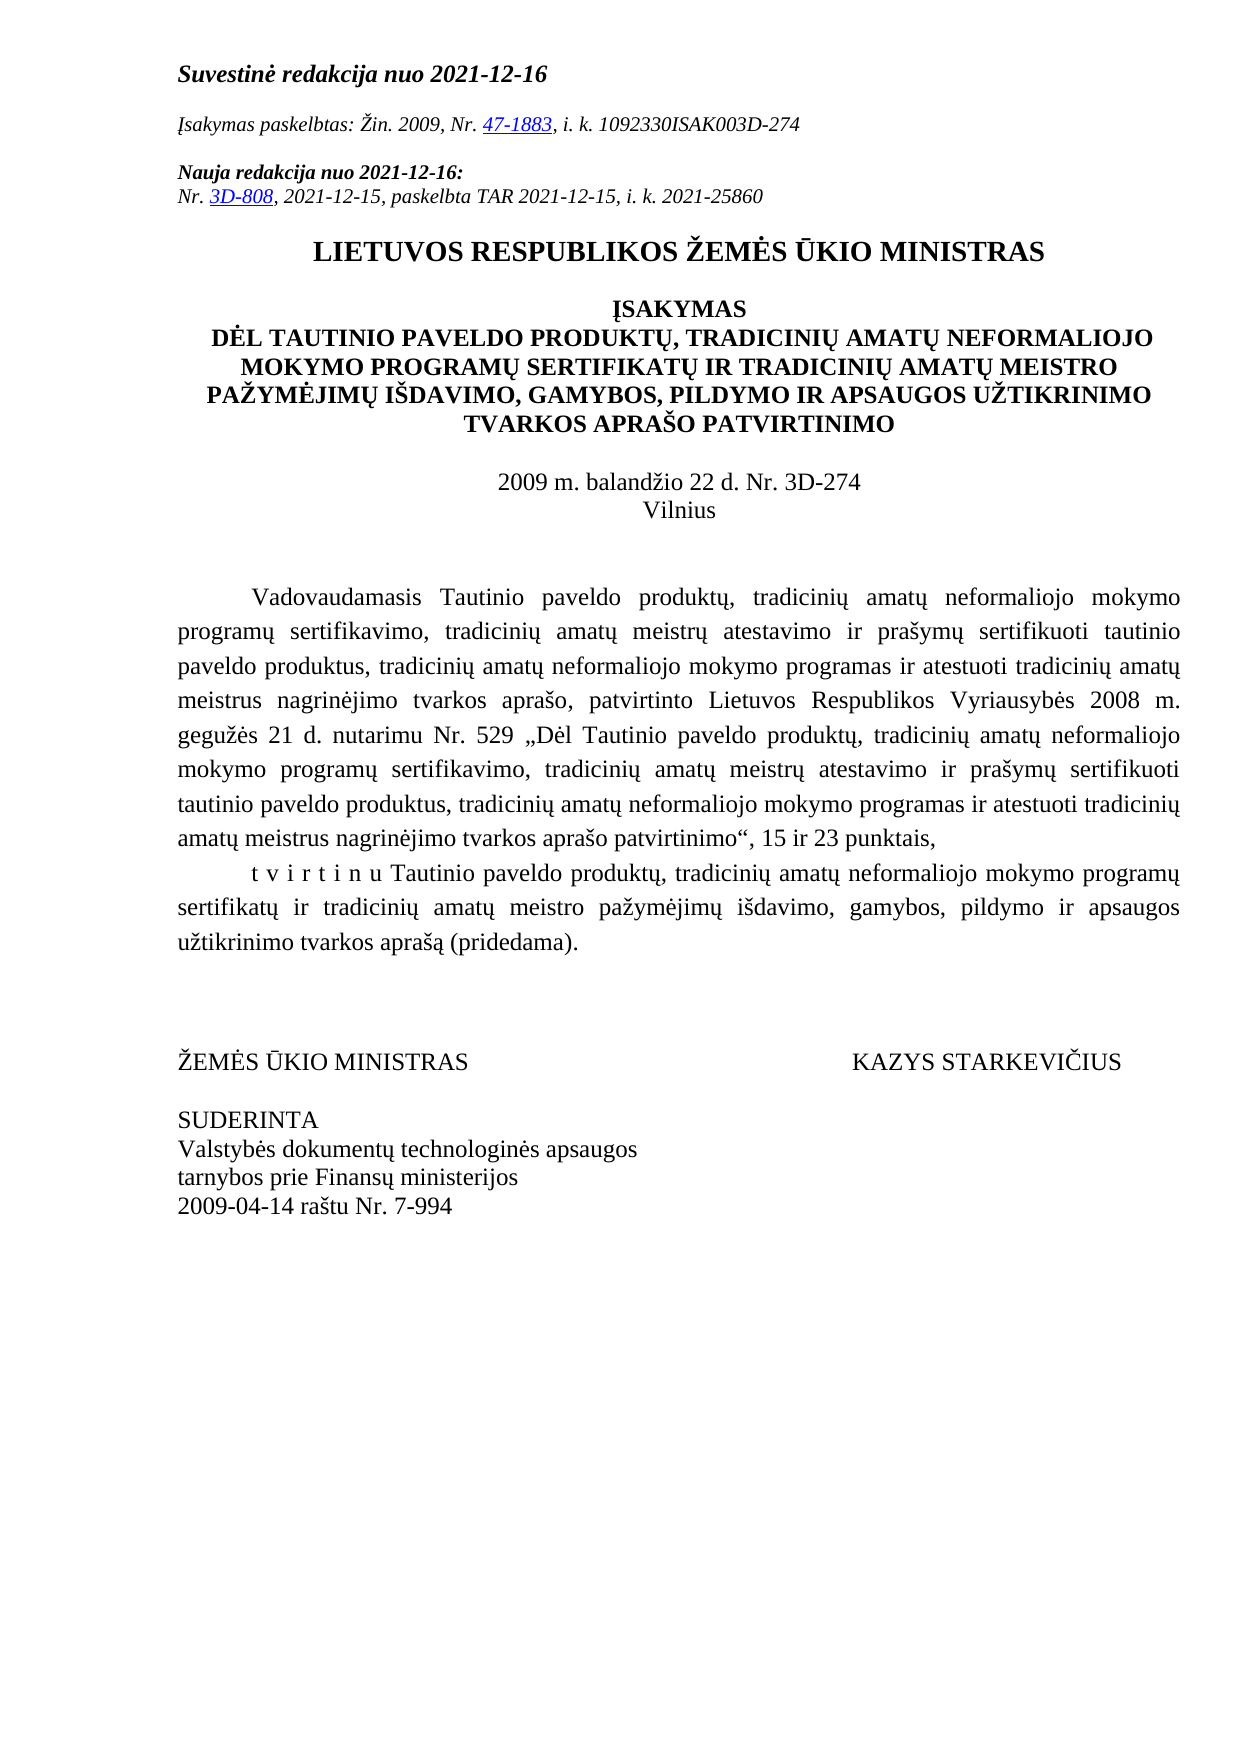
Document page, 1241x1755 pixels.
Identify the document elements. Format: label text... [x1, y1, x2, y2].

text 2009-04-14 raštu Nr. 7-994 [177, 1191, 1181, 1220]
text Nr. 3D-808, 2021-12-15, paskelbta TAR 2021-12-15, i. k. 2021-25860 [177, 184, 1181, 208]
text Vadovaudamasis Tautinio paveldo produktų, tradicinių amatų neformaliojo mokymo programų sertifikavimo, tradicinių amatų meistrų atestavimo ir prašymų sertifikuoti tautinio paveldo produktus, tradicinių amatų neformaliojo mokymo programas ir atestuoti tradicinių amatų meistrus nagrinėjimo tvarkos aprašo, patvirtinto Lietuvos Respublikos Vyriausybės 2008 m. gegužės 21 d. nutarimu Nr. 529 „Dėl Tautinio paveldo produktų, tradicinių amatų neformaliojo mokymo programų sertifikavimo, tradicinių amatų meistrų atestavimo ir prašymų sertifikuoti tautinio paveldo produktus, tradicinių amatų neformaliojo mokymo programas ir atestuoti tradicinių amatų meistrus nagrinėjimo tvarkos aprašo patvirtinimo“, 15 ir 23 punktais, [177, 582, 1181, 852]
text tarnybos prie Finansų ministerijos [177, 1162, 1181, 1191]
text Suvestinė redakcija nuo 2021-12-16 [177, 59, 1181, 88]
text Vilnius [177, 496, 1181, 524]
text Nauja redakcija nuo 2021-12-16: [177, 160, 1181, 184]
text DĖL TAUTINIO PAVELDO PRODUKTŲ, TRADICINIŲ AMATŲ NEFORMALIOJO MOKYMO PROGRAMŲ SERTIFIKATŲ IR TRADICINIŲ AMATŲ MEISTRO PAŽYMĖJIMŲ IŠDAVIMO, GAMYBOS, PILDYMO IR APSAUGOS UŽTIKRINIMO TVARKOS APRAŠO PATVIRTINIMO [177, 323, 1181, 438]
text Įsakymas paskelbtas: Žin. 2009, Nr. 47-1883, i. k. 1092330ISAK003D-274 [177, 112, 1181, 136]
text 2009 m. balandžio 22 d. Nr. 3D-274 [177, 467, 1181, 496]
text SUDERINTA [177, 1105, 1181, 1134]
text ŽEMĖS ŪKIO MINISTRAS KAZYS STARKEVIČIUS [177, 1047, 1181, 1076]
text ĮSAKYMAS [177, 294, 1181, 323]
text t v i r t i n u Tautinio paveldo produktų, tradicinių amatų neformaliojo mokymo programų sertifikatų ir tradicinių amatų meistro pažymėjimų išdavimo, gamybos, pildymo ir apsaugos užtikrinimo tvarkos aprašą (pridedama). [177, 858, 1181, 955]
text LIETUVOS RESPUBLIKOS ŽEMĖS ŪKIO MINISTRAS [177, 234, 1181, 268]
text Valstybės dokumentų technologinės apsaugos [177, 1134, 1181, 1162]
